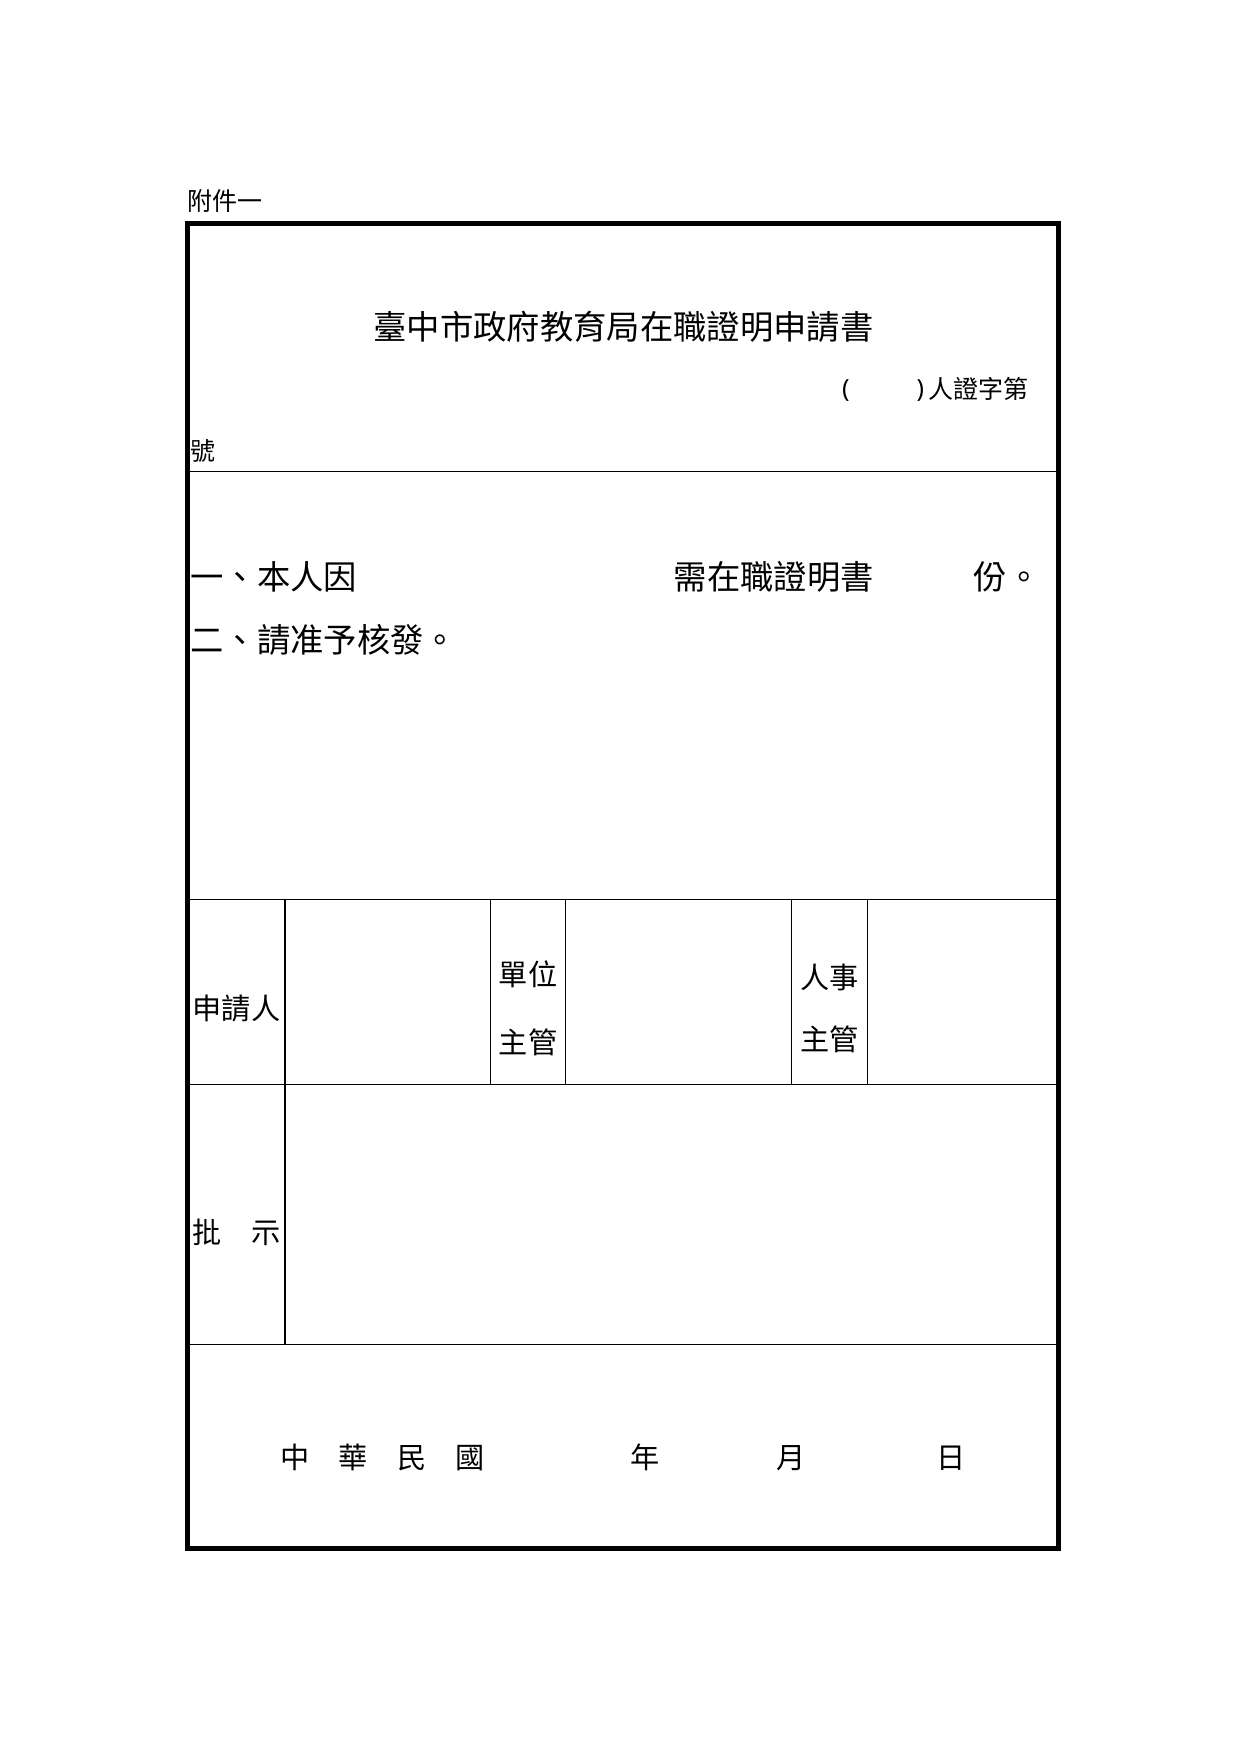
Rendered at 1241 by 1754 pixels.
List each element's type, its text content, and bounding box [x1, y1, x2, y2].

table_cell 單位 主管 [491, 900, 565, 1084]
table_cell [868, 900, 1056, 1084]
table_cell [286, 1085, 1056, 1344]
text 附件一 [187, 158, 1053, 221]
table_cell 人事主管 [792, 900, 867, 1084]
table_header 臺中市政府教育局在職證明申請書 ( )人證字第 號 [190, 226, 1056, 471]
table_cell 一、本人因 需在職證明書 份。 二、請准予核發。 [190, 472, 1056, 898]
table_cell 中 華 民 國 年 月 日 [190, 1345, 1056, 1546]
table_cell 申請人 [190, 900, 284, 1084]
table_cell 批 示 [190, 1085, 284, 1344]
table_cell [566, 900, 791, 1084]
table_cell [286, 900, 490, 1084]
